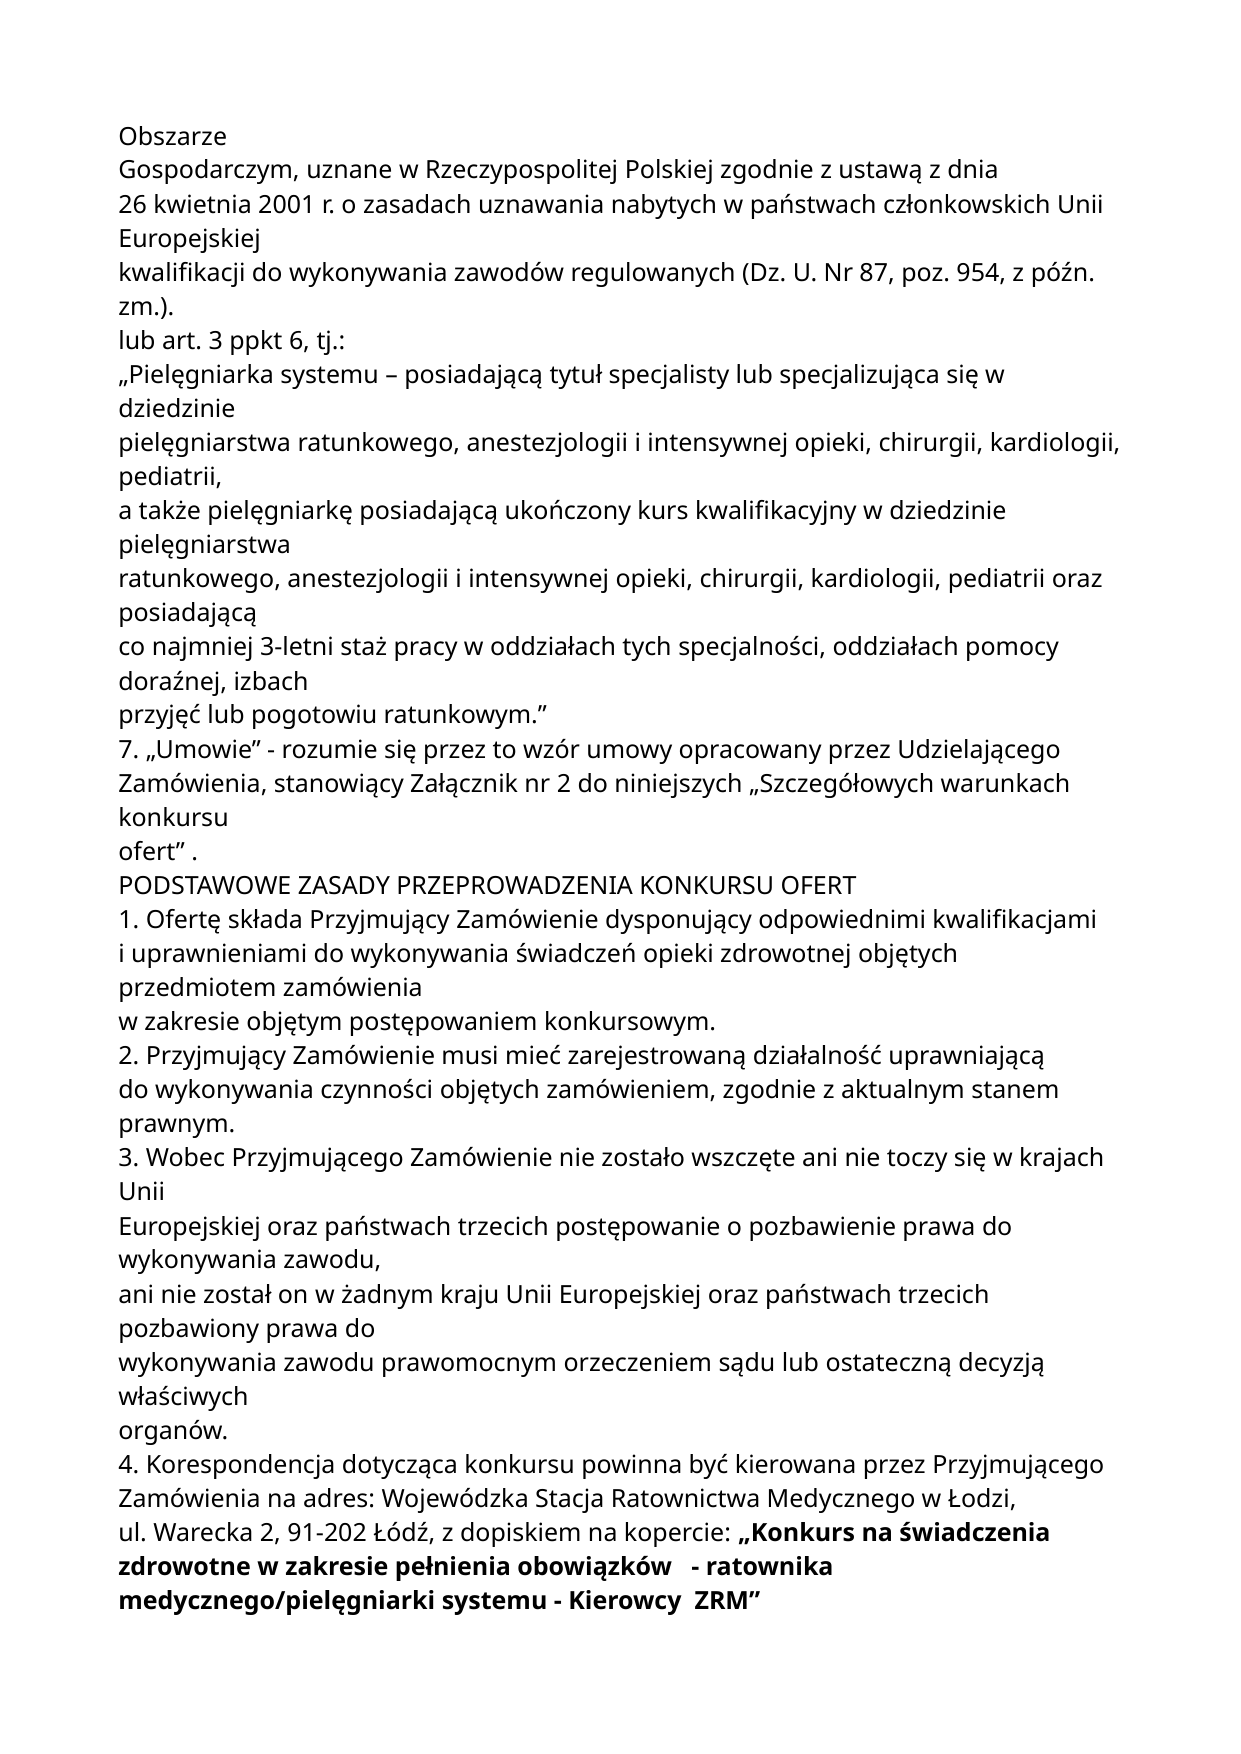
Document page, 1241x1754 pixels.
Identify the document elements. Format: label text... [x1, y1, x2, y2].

text 1. Ofertę składa Przyjmujący Zamówienie dysponujący odpowiednimi kwalifikacjami [118, 902, 1122, 936]
text Obszarze [118, 118, 1122, 152]
text Zamówienia, stanowiący Załącznik nr 2 do niniejszych „Szczegółowych warunkach konkursu [118, 765, 1122, 833]
text co najmniej 3-letni staż pracy w oddziałach tych specjalności, oddziałach pomocy doraźnej, izbach [118, 629, 1122, 697]
text 26 kwietnia 2001 r. o zasadach uznawania nabytych w państwach członkowskich Unii Europejskiej [118, 186, 1122, 254]
text ofert” . [118, 833, 1122, 867]
text ratunkowego, anestezjologii i intensywnej opieki, chirurgii, kardiologii, pediatrii oraz posiadającą [118, 561, 1122, 629]
text 2. Przyjmujący Zamówienie musi mieć zarejestrowaną działalność uprawniającą [118, 1038, 1122, 1072]
text Europejskiej oraz państwach trzecich postępowanie o pozbawienie prawa do wykonywania zawodu, [118, 1208, 1122, 1276]
text ani nie został on w żadnym kraju Unii Europejskiej oraz państwach trzecich pozbawiony prawa do [118, 1276, 1122, 1344]
text pielęgniarstwa ratunkowego, anestezjologii i intensywnej opieki, chirurgii, kardiologii, pediatrii, [118, 425, 1122, 493]
text a także pielęgniarkę posiadającą ukończony kurs kwalifikacyjny w dziedzinie pielęgniarstwa [118, 493, 1122, 561]
text 4. Korespondencja dotycząca konkursu powinna być kierowana przez Przyjmującego [118, 1447, 1122, 1481]
text ul. Warecka 2, 91-202 Łódź, z dopiskiem na kopercie: „Konkurs na świadczenia zdrowotne w zakresie pełnienia obowiązków - ratownika medycznego/pielęgniarki systemu - Kierowcy ZRM” [118, 1515, 1122, 1617]
text kwalifikacji do wykonywania zawodów regulowanych (Dz. U. Nr 87, poz. 954, z późn. zm.). [118, 254, 1122, 322]
text 7. „Umowie” - rozumie się przez to wzór umowy opracowany przez Udzielającego [118, 731, 1122, 765]
text lub art. 3 ppkt 6, tj.: [118, 322, 1122, 357]
text Gospodarczym, uznane w Rzeczypospolitej Polskiej zgodnie z ustawą z dnia [118, 152, 1122, 186]
text 3. Wobec Przyjmującego Zamówienie nie zostało wszczęte ani nie toczy się w krajach Unii [118, 1140, 1122, 1208]
text przyjęć lub pogotowiu ratunkowym.” [118, 697, 1122, 731]
text „Pielęgniarka systemu – posiadającą tytuł specjalisty lub specjalizująca się w dziedzinie [118, 357, 1122, 425]
text Zamówienia na adres: Wojewódzka Stacja Ratownictwa Medycznego w Łodzi, [118, 1481, 1122, 1515]
text wykonywania zawodu prawomocnym orzeczeniem sądu lub ostateczną decyzją właściwych [118, 1344, 1122, 1412]
text PODSTAWOWE ZASADY PRZEPROWADZENIA KONKURSU OFERT [118, 867, 1122, 902]
text do wykonywania czynności objętych zamówieniem, zgodnie z aktualnym stanem prawnym. [118, 1072, 1122, 1140]
text i uprawnieniami do wykonywania świadczeń opieki zdrowotnej objętych przedmiotem zamówienia [118, 936, 1122, 1004]
text organów. [118, 1412, 1122, 1447]
text w zakresie objętym postępowaniem konkursowym. [118, 1004, 1122, 1038]
